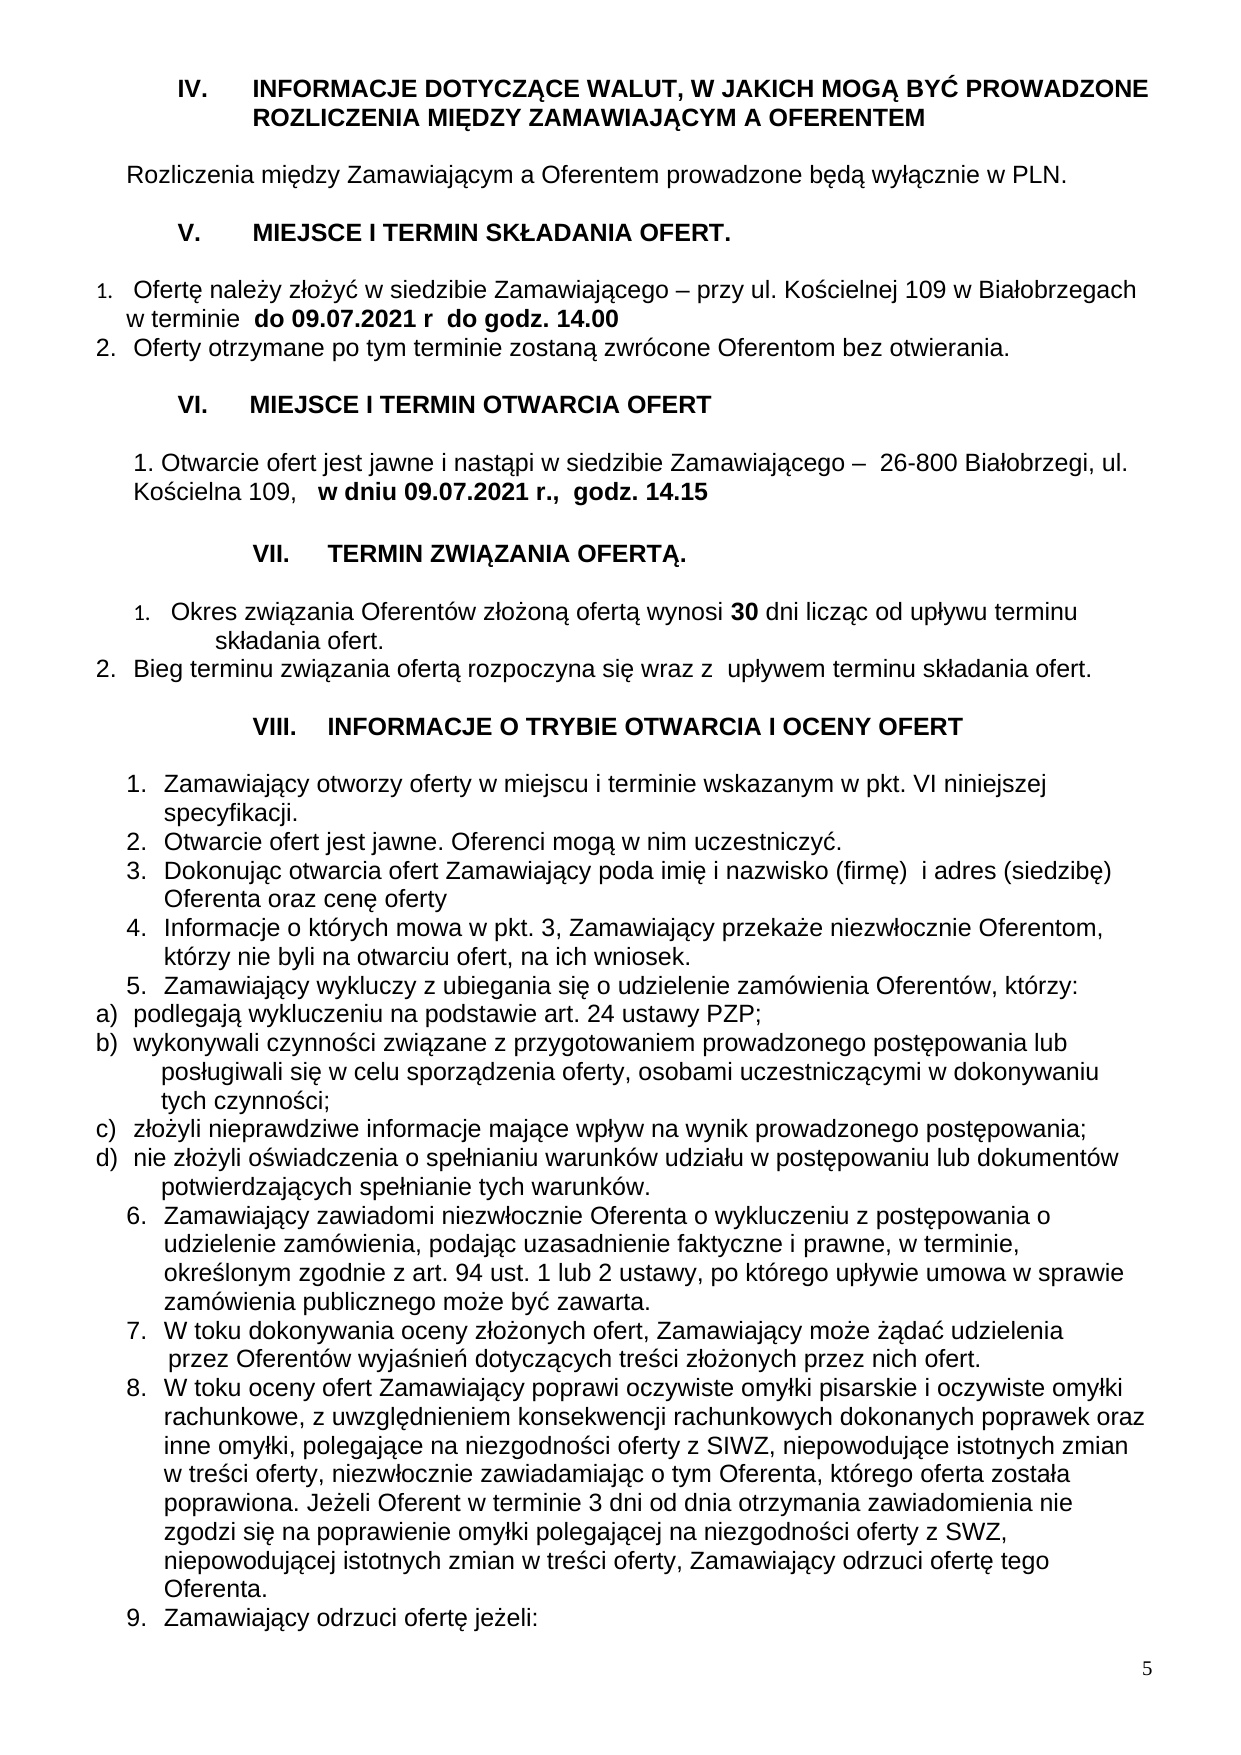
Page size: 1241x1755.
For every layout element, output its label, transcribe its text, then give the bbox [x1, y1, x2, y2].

list podlegają wykluczeniu na podstawie art. 24 ustawy PZP; [89, 999, 1152, 1028]
text tych czynności; [133, 1086, 1152, 1114]
text 1. Otwarcie ofert jest jawne i nastąpi w siedzibie Zamawiającego – 26-800 Białobrzegi, ul. Kościelna 109, w dniu 09.07.2021 r., godz. 14.15 [133, 448, 1152, 506]
list Zamawiający zawiadomi niezwłocznie Oferenta o wykluczeniu z postępowania o udzielenie zamówienia, podając uzasadnienie faktyczne i prawne, w terminie, określonym zgodnie z art. 94 ust. 1 lub 2 ustawy, po którego upływie umowa w sprawie zamówienia publicznego może być zawarta. [126, 1201, 1152, 1316]
list MIEJSCE I TERMIN SKŁADANIA OFERT. [177, 218, 1152, 246]
list Dokonując otwarcia ofert Zamawiający poda imię i nazwisko (firmę) i adres (siedzibę) Oferenta oraz cenę oferty [126, 856, 1152, 913]
list TERMIN ZWIĄZANIA OFERTĄ. [252, 539, 1152, 568]
list W toku dokonywania oceny złożonych ofert, Zamawiający może żądać udzielenia [126, 1316, 1152, 1344]
list Zamawiający odrzuci ofertę jeżeli: [126, 1603, 1152, 1632]
list Zamawiający wykluczy z ubiegania się o udzielenie zamówienia Oferentów, którzy: [126, 971, 1152, 999]
text posługiwali się w celu sporządzenia oferty, osobami uczestniczącymi w dokonywaniu [133, 1057, 1152, 1086]
list nie złożyli oświadczenia o spełnianiu warunków udziału w postępowaniu lub dokumentów [89, 1143, 1152, 1172]
list INFORMACJE O TRYBIE OTWARCIA I OCENY OFERT [252, 712, 1152, 741]
list wykonywali czynności związane z przygotowaniem prowadzonego postępowania lub [89, 1028, 1152, 1057]
list złożyli nieprawdziwe informacje mające wpływ na wynik prowadzonego postępowania; [89, 1114, 1152, 1143]
list Okres związania Oferentów złożoną ofertą wynosi 30 dni licząc od upływu terminu składania ofert. [133, 597, 1152, 654]
list Otwarcie ofert jest jawne. Oferenci mogą w nim uczestniczyć. [126, 827, 1152, 856]
text przez Oferentów wyjaśnień dotyczących treści złożonych przez nich ofert. [126, 1344, 1152, 1373]
text VI. MIEJSCE I TERMIN OTWARCIA OFERT [177, 391, 1152, 419]
list Ofertę należy złożyć w siedzibie Zamawiającego – przy ul. Kościelnej 109 w Białobrzegach w terminie do 09.07.2021 r do godz. 14.00 [89, 275, 1152, 333]
list W toku oceny ofert Zamawiający poprawi oczywiste omyłki pisarskie i oczywiste omyłki rachunkowe, z uwzględnieniem konsekwencji rachunkowych dokonanych poprawek oraz inne omyłki, polegające na niezgodności oferty z SIWZ, niepowodujące istotnych zmian w treści oferty, niezwłocznie zawiadamiając o tym Oferenta, którego oferta została poprawiona. Jeżeli Oferent w terminie 3 dni od dnia otrzymania zawiadomienia nie zgodzi się na poprawienie omyłki polegającej na niezgodności oferty z SWZ, niepowodującej istotnych zmian w treści oferty, Zamawiający odrzuci ofertę tego Oferenta. [126, 1373, 1152, 1603]
list Informacje o których mowa w pkt. 3, Zamawiający przekaże niezwłocznie Oferentom, którzy nie byli na otwarciu ofert, na ich wniosek. [126, 913, 1152, 971]
list Bieg terminu związania ofertą rozpoczyna się wraz z upływem terminu składania ofert. [89, 654, 1152, 683]
text Rozliczenia między Zamawiającym a Oferentem prowadzone będą wyłącznie w PLN. [126, 160, 1152, 189]
text potwierdzających spełnianie tych warunków. [133, 1172, 1152, 1201]
list Oferty otrzymane po tym terminie zostaną zwrócone Oferentom bez otwierania. [89, 333, 1152, 362]
list Zamawiający otworzy oferty w miejscu i terminie wskazanym w pkt. VI niniejszej specyfikacji. [126, 769, 1152, 827]
list INFORMACJE DOTYCZĄCE WALUT, W JAKICH MOGĄ BYĆ PROWADZONE ROZLICZENIA MIĘDZY ZAMAWIAJĄCYM A OFERENTEM [177, 74, 1152, 131]
